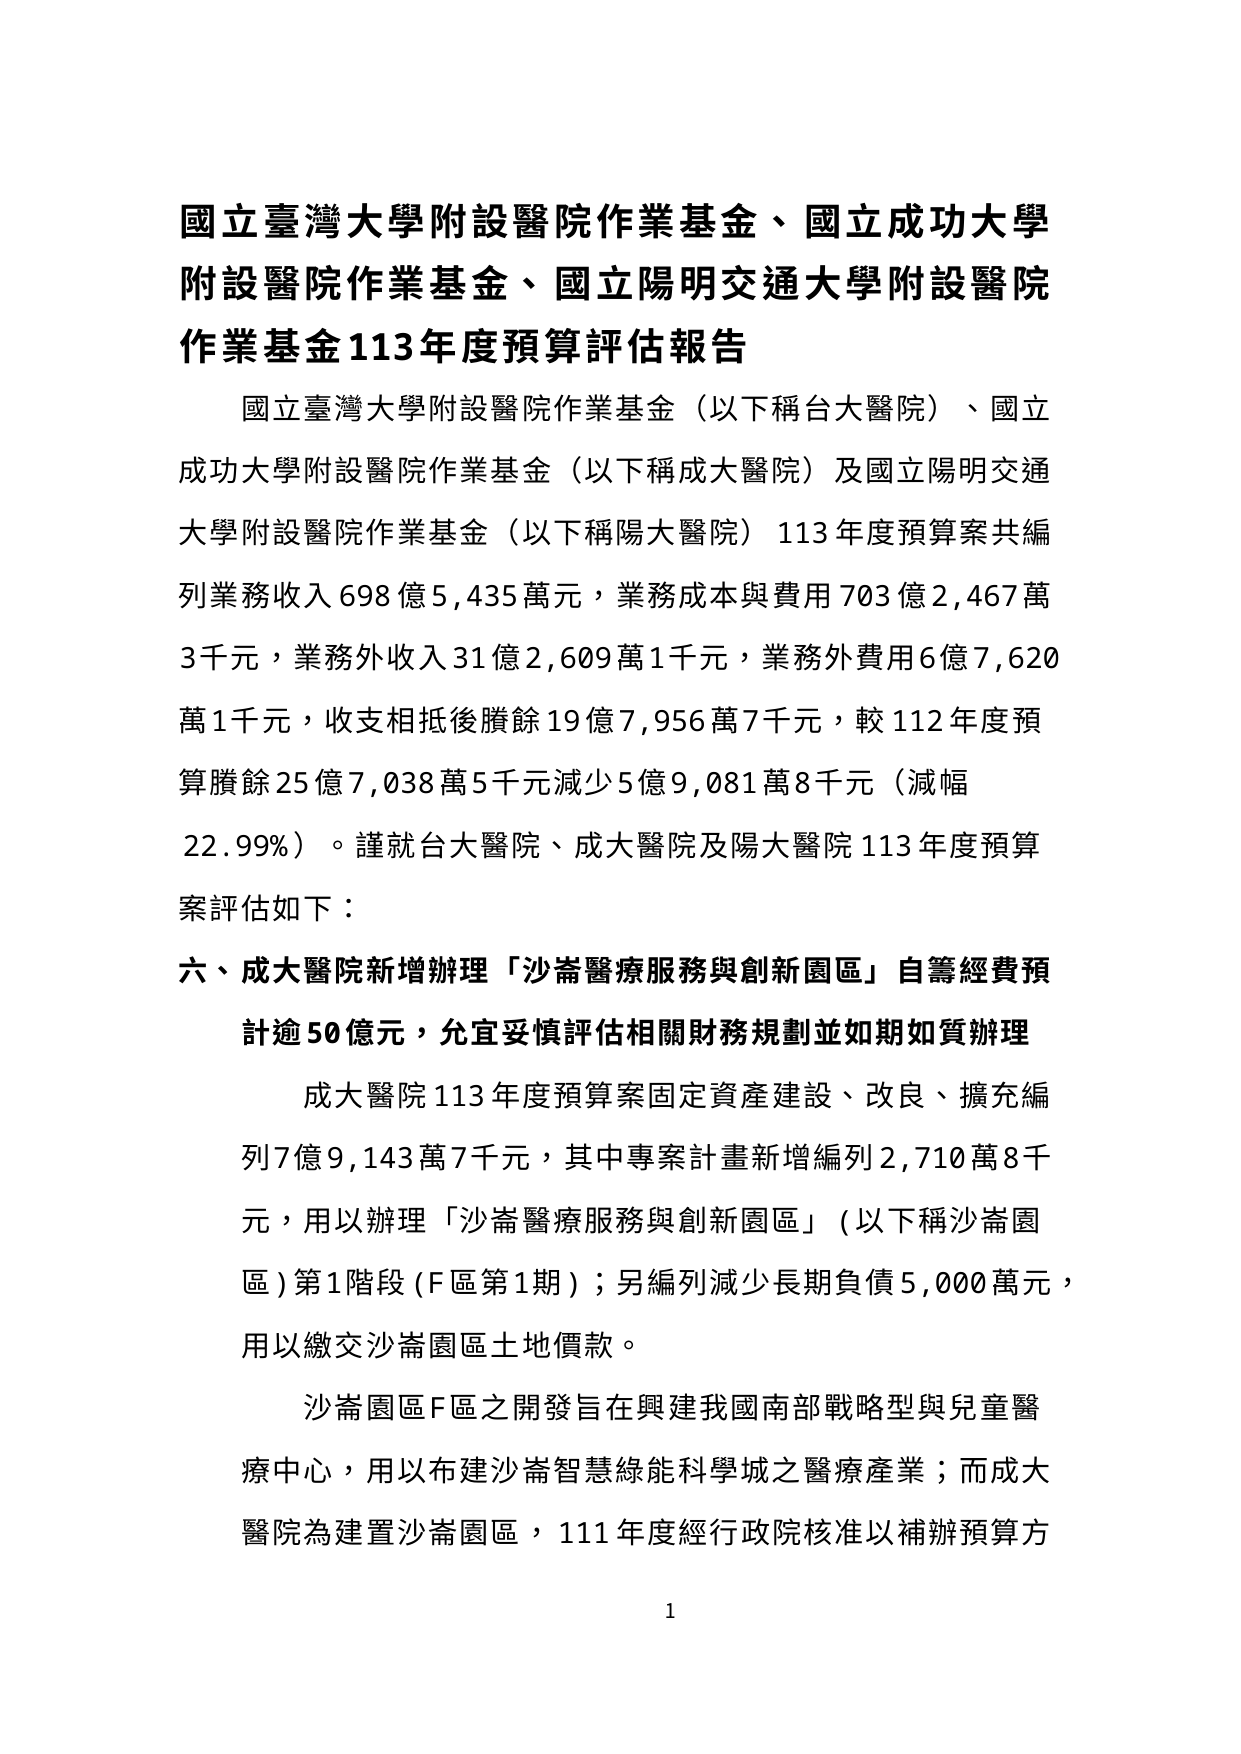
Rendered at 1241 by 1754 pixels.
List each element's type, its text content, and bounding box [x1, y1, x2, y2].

text 國立臺灣大學附設醫院作業基金、國立成功大學附設醫院作業基金、國立陽明交通大學附設醫院作業基金113年度預算評估報告 [177, 177, 1063, 365]
text 成大醫院113年度預算案固定資產建設、改良、擴充編列7億9,143萬7千元，其中專案計畫新增編列2,710萬8千元，用以辦理「沙崙醫療服務與創新園區」(以下稱沙崙園區)第1階段(F區第1期)；另編列減少長期負債5,000萬元，用以繳交沙崙園區土地價款。 [236, 1052, 1063, 1365]
text 沙崙園區F區之開發旨在興建我國南部戰略型與兒童醫療中心，用以布建沙崙智慧綠能科學城之醫療產業；而成大醫院為建置沙崙園區，111年度經行政院核准以補辦預算方 [236, 1365, 1063, 1552]
text 六、成大醫院新增辦理「沙崙醫療服務與創新園區」自籌經費預計逾50億元，允宜妥慎評估相關財務規劃並如期如質辦理 [177, 927, 1063, 1052]
text 國立臺灣大學附設醫院作業基金（以下稱台大醫院）、國立成功大學附設醫院作業基金（以下稱成大醫院）及國立陽明交通大學附設醫院作業基金（以下稱陽大醫院）113年度預算案共編列業務收入698億5,435萬元，業務成本與費用703億2,467萬3千元，業務外收入31億2,609萬1千元，業務外費用6億7,620萬1千元，收支相抵後賸餘19億7,956萬7千元，較112年度預算賸餘25億7,038萬5千元減少5億9,081萬8千元（減幅22.99%）。謹就台大醫院、成大醫院及陽大醫院113年度預算案評估如下： [177, 365, 1063, 927]
